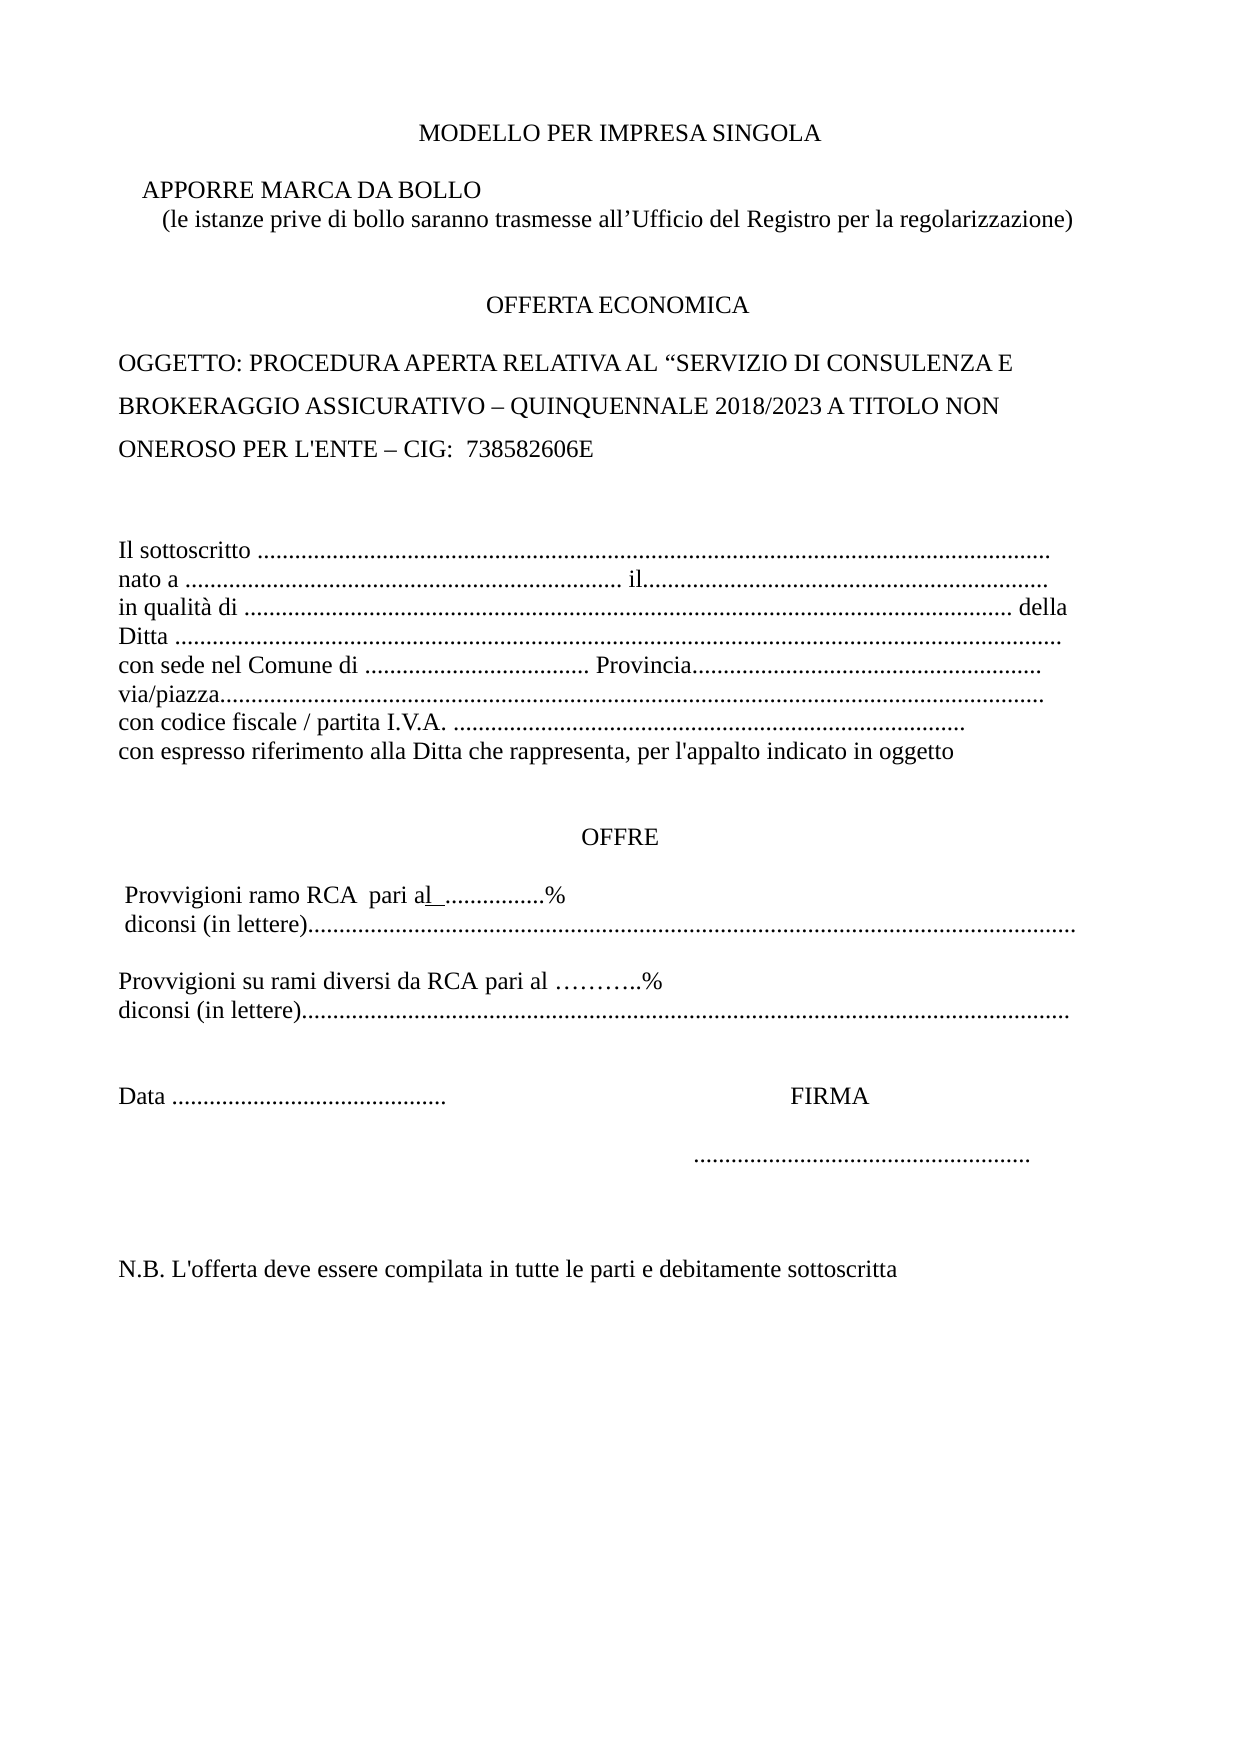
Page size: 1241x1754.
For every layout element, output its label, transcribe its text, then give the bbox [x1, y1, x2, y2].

text diconsi (in lettere)........................................................................................................................... [118, 909, 1122, 937]
text Provvigioni su rami diversi da RCA pari al ………..% [118, 966, 1122, 995]
text Provvigioni ramo RCA pari al ................% [118, 880, 1122, 909]
text OFFRE [118, 822, 1122, 851]
text nato a ...................................................................... il................................................................. [118, 564, 1122, 592]
text MODELLO PER IMPRESA SINGOLA [118, 118, 1122, 147]
text OGGETTO: PROCEDURA APERTA RELATIVA AL “SERVIZIO DI CONSULENZA E BROKERAGGIO ASSICURATIVO – QUINQUENNALE 2018/2023 A TITOLO NON ONEROSO PER L'ENTE – CIG: 738582606E [118, 348, 1122, 463]
text N.B. L'offerta deve essere compilata in tutte le parti e debitamente sottoscritta [118, 1254, 1122, 1282]
text con sede nel Comune di .................................... Provincia........................................................ via/piazza.................................................................................................................................... [118, 650, 1122, 707]
text (le istanze prive di bollo saranno trasmesse all’Ufficio del Registro per la regolarizzazione) [118, 204, 1122, 233]
text OFFERTA ECONOMICA [118, 291, 1122, 319]
text in qualità di ........................................................................................................................... della Ditta .............................................................................................................................................. [118, 592, 1122, 650]
text con codice fiscale / partita I.V.A. .................................................................................. [118, 707, 1122, 736]
text con espresso riferimento alla Ditta che rappresenta, per l'appalto indicato in oggetto [118, 736, 1122, 765]
text diconsi (in lettere)........................................................................................................................... [118, 995, 1122, 1024]
text Il sottoscritto ............................................................................................................................... [118, 535, 1122, 564]
text ...................................................... [118, 1139, 1122, 1167]
text Data ............................................ FIRMA [118, 1081, 1122, 1110]
text APPORRE MARCA DA BOLLO [118, 176, 1122, 204]
